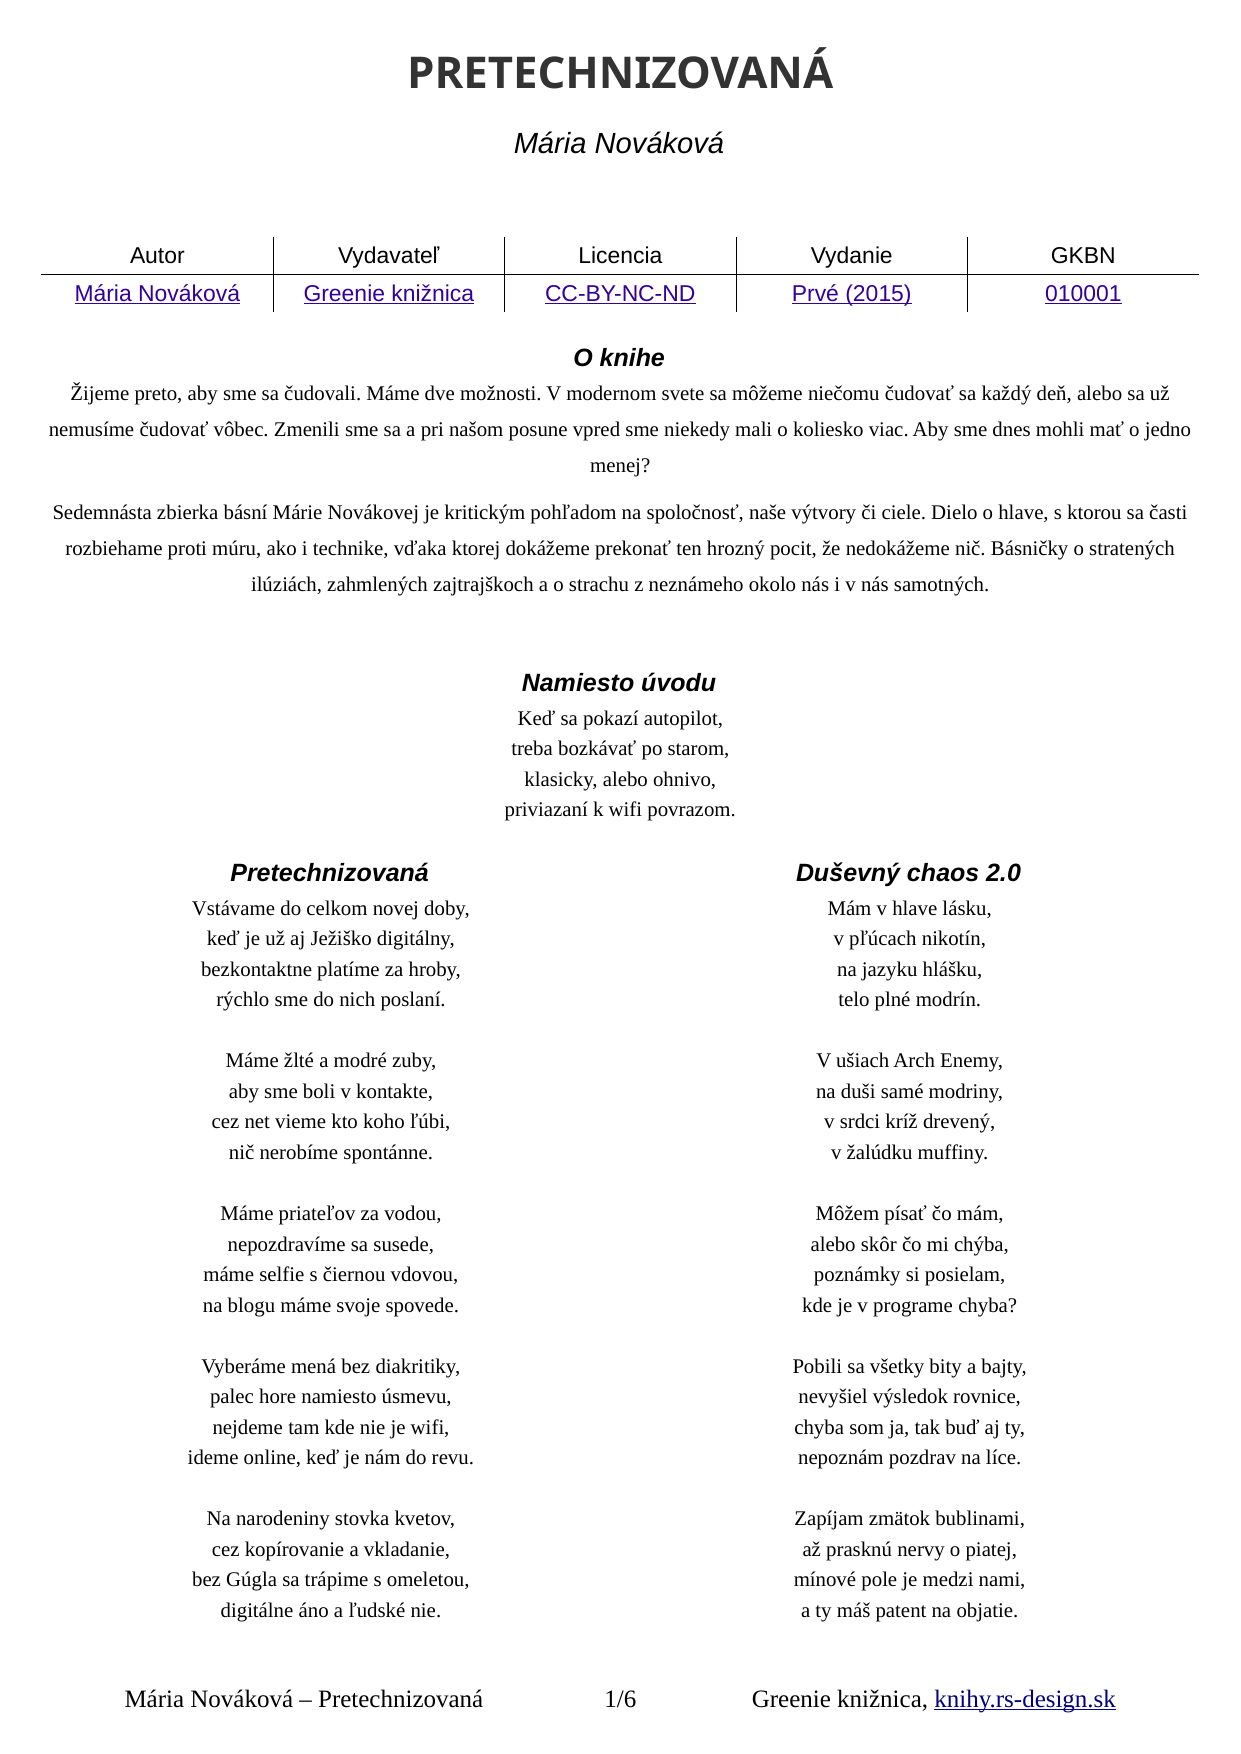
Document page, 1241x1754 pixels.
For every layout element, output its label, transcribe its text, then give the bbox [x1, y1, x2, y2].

text Mám v hlave lásku, [620, 896, 1199, 920]
table_header Licencia [505, 237, 736, 274]
text v žalúdku muffiny. [620, 1140, 1199, 1164]
text nič nerobíme spontánne. [41, 1140, 620, 1164]
text máme selfie s čiernou vdovou, [41, 1262, 620, 1286]
text Pobili sa všetky bity a bajty, [620, 1354, 1199, 1378]
text Môžem písať čo mám, [620, 1201, 1199, 1225]
text keď je už aj Ježiško digitálny, [41, 926, 620, 950]
text Na narodeniny stovka kvetov, [41, 1506, 620, 1530]
text cez net vieme kto koho ľúbi, [41, 1109, 620, 1133]
text palec hore namiesto úsmevu, [41, 1384, 620, 1408]
text rýchlo sme do nich poslaní. [41, 987, 620, 1011]
text bezkontaktne platíme za hroby, [41, 957, 620, 981]
table_header Vydavateľ [274, 237, 504, 274]
subtitle Pretechnizovaná [41, 858, 620, 887]
text na duši samé modriny, [620, 1079, 1199, 1103]
text klasicky, alebo ohnivo, [41, 767, 1199, 791]
text nepoznám pozdrav na líce. [620, 1445, 1199, 1469]
text na blogu máme svoje spovede. [41, 1293, 620, 1317]
text až prasknú nervy o piatej, [620, 1537, 1199, 1561]
text Keď sa pokazí autopilot, [41, 706, 1199, 730]
text v srdci kríž drevený, [620, 1109, 1199, 1133]
table_cell Mária Nováková [41, 275, 273, 312]
subtitle O knihe [41, 343, 1199, 372]
text Máme žlté a modré zuby, [41, 1048, 620, 1072]
table_header Vydanie [737, 237, 967, 274]
text V ušiach Arch Enemy, [620, 1048, 1199, 1072]
text telo plné modrín. [620, 987, 1199, 1011]
text priviazaní k wifi povrazom. [41, 797, 1199, 821]
text Máme priateľov za vodou, [41, 1201, 620, 1225]
text Vstávame do celkom novej doby, [41, 896, 620, 920]
text na jazyku hlášku, [620, 957, 1199, 981]
table_cell Prvé (2015) [737, 275, 967, 312]
text a ty máš patent na objatie. [620, 1598, 1199, 1622]
text aby sme boli v kontakte, [41, 1079, 620, 1103]
text poznámky si posielam, [620, 1262, 1199, 1286]
text Vyberáme mená bez diakritiky, [41, 1354, 620, 1378]
text kde je v programe chyba? [620, 1293, 1199, 1317]
text Sedemnásta zbierka básní Márie Novákovej je kritickým pohľadom na spoločnosť, naše výtvory či ciele. Dielo o hlave, s ktorou sa časti rozbiehame proti múru, ako i technike, vďaka ktorej dokážeme prekonať ten hrozný pocit, že nedokážeme nič. Básničky o stratených ilúziách, zahmlených zajtrajškoch a o strachu z neznámeho okolo nás i v nás samotných. [41, 500, 1199, 596]
text ideme online, keď je nám do revu. [41, 1445, 620, 1469]
text chyba som ja, tak buď aj ty, [620, 1415, 1199, 1439]
text nevyšiel výsledok rovnice, [620, 1384, 1199, 1408]
table_cell CC-BY-NC-ND [505, 275, 736, 312]
text bez Gúgla sa trápime s omeletou, [41, 1567, 620, 1591]
text Zapíjam zmätok bublinami, [620, 1506, 1199, 1530]
table_cell 010001 [968, 275, 1199, 312]
text nepozdravíme sa susede, [41, 1232, 620, 1256]
text Žijeme preto, aby sme sa čudovali. Máme dve možnosti. V modernom svete sa môžeme niečomu čudovať sa každý deň, alebo sa už nemusíme čudovať vôbec. Zmenili sme sa a pri našom posune vpred sme niekedy mali o koliesko viac. Aby sme dnes mohli mať o jedno menej? [41, 380, 1199, 477]
text alebo skôr čo mi chýba, [620, 1232, 1199, 1256]
subtitle Namiesto úvodu [41, 668, 1199, 697]
table_header Autor [41, 237, 273, 274]
table_cell Greenie knižnica [274, 275, 504, 312]
table_header GKBN [968, 237, 1199, 274]
text nejdeme tam kde nie je wifi, [41, 1415, 620, 1439]
text cez kopírovanie a vkladanie, [41, 1537, 620, 1561]
subtitle Duševný chaos 2.0 [620, 858, 1199, 887]
subtitle Mária Nováková [41, 126, 1199, 159]
text v pľúcach nikotín, [620, 926, 1199, 950]
text digitálne áno a ľudské nie. [41, 1598, 620, 1622]
text treba bozkávať po starom, [41, 736, 1199, 760]
text mínové pole je medzi nami, [620, 1567, 1199, 1591]
subtitle PRETECHNIZOVANÁ [41, 41, 1199, 101]
